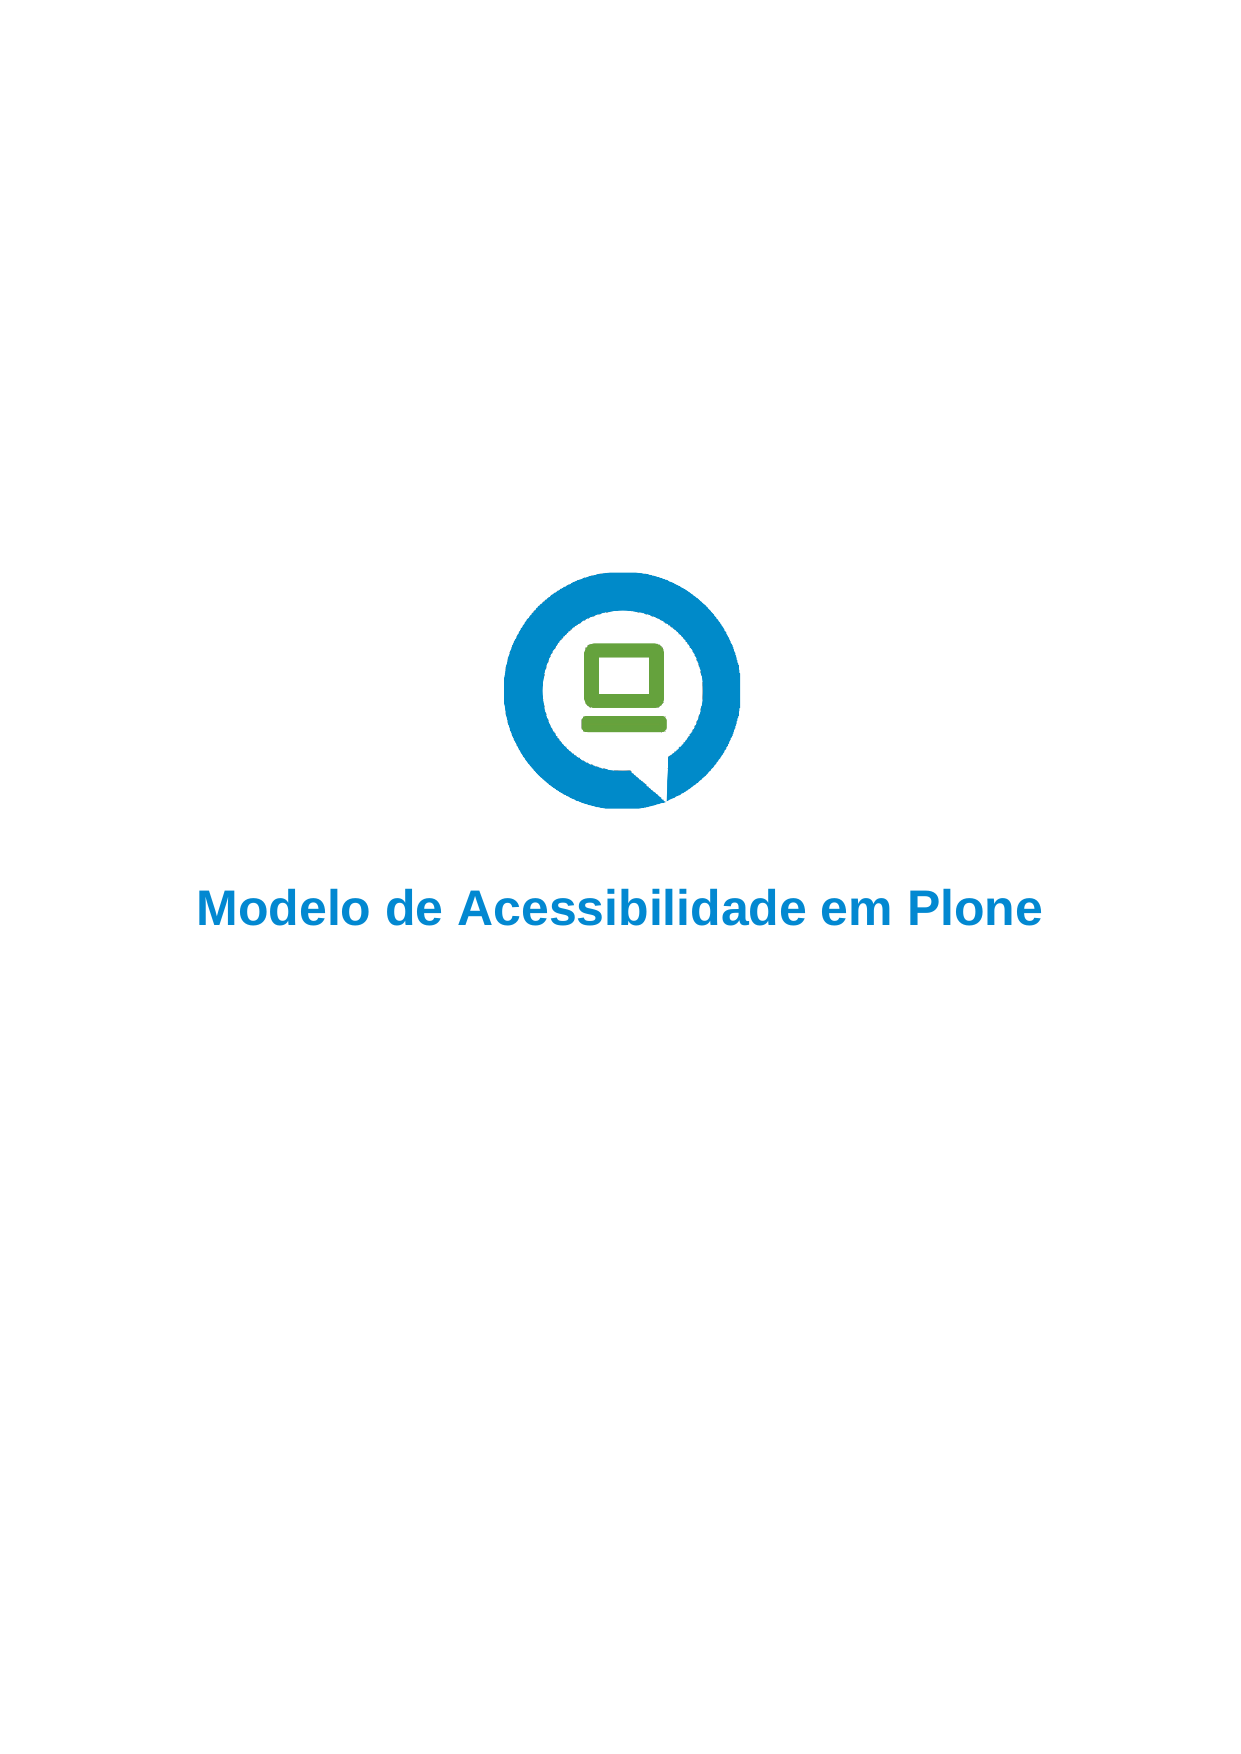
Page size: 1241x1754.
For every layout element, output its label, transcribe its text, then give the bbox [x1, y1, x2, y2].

text Modelo de Acessibilidade em Plone [177, 878, 1063, 936]
